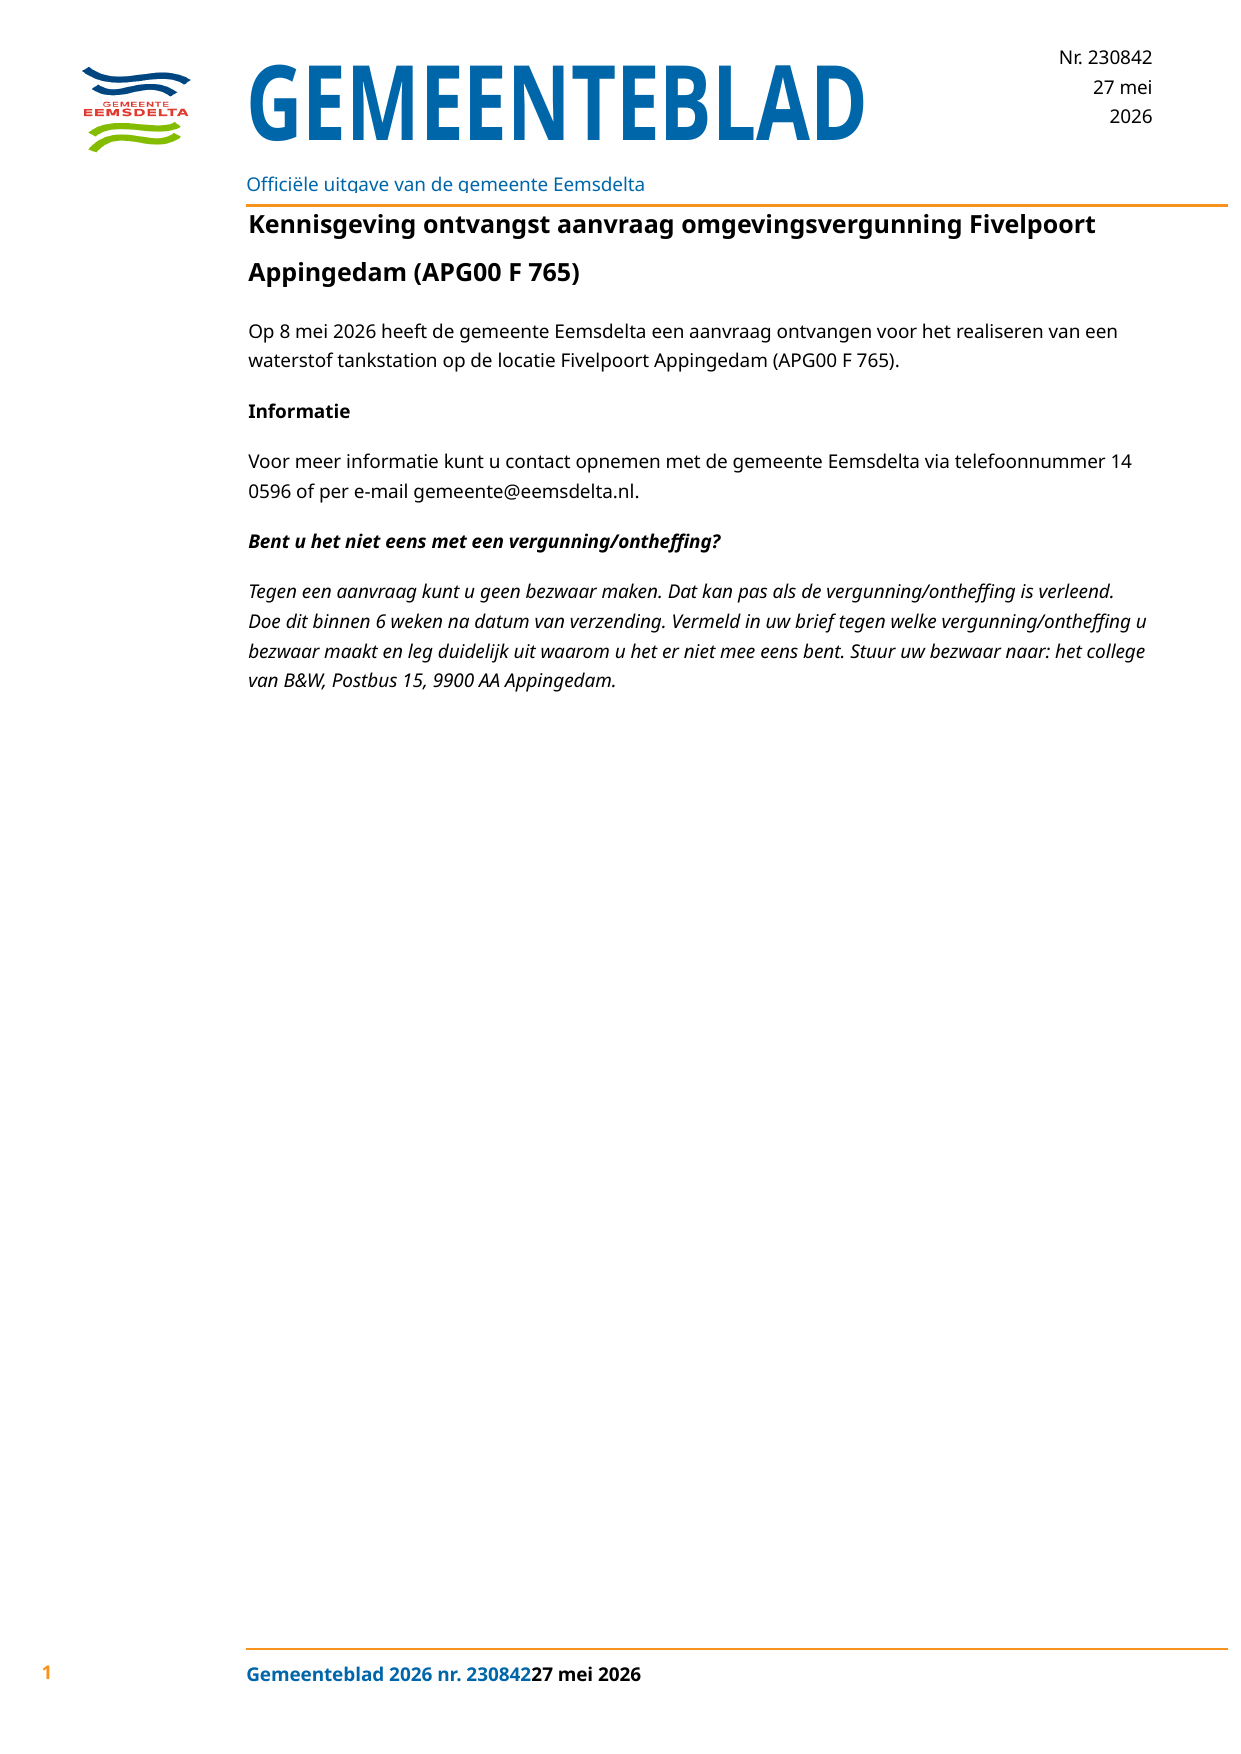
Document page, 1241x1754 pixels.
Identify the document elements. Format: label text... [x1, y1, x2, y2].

text Informatie [248, 398, 1152, 424]
picture [41, 47, 231, 172]
text Bent u het niet eens met een vergunning/ontheffing? [248, 528, 1152, 554]
text Op 8 mei 2026 heeft de gemeente Eemsdelta een aanvraag ontvangen voor het realiseren van een waterstof tankstation op de locatie Fivelpoort Appingedam (APG00 F 765). [248, 318, 1152, 373]
text Tegen een aanvraag kunt u geen bezwaar maken. Dat kan pas als de vergunning/ontheffing is verleend. Doe dit binnen 6 weken na datum van verzending. Vermeld in uw brief tegen welke vergunning/ontheffing u bezwaar maakt en leg duidelijk uit waarom u het er niet mee eens bent. Stuur uw bezwaar naar: het college van B&W, Postbus 15, 9900 AA Appingedam. [248, 579, 1152, 693]
text Kennisgeving ontvangst aanvraag omgevingsvergunning Fivelpoort Appingedam (APG00 F 765) [248, 207, 1152, 288]
text Voor meer informatie kunt u contact opnemen met de gemeente Eemsdelta via telefoonnummer 14 0596 of per e-mail gemeente@eemsdelta.nl. [248, 448, 1152, 504]
